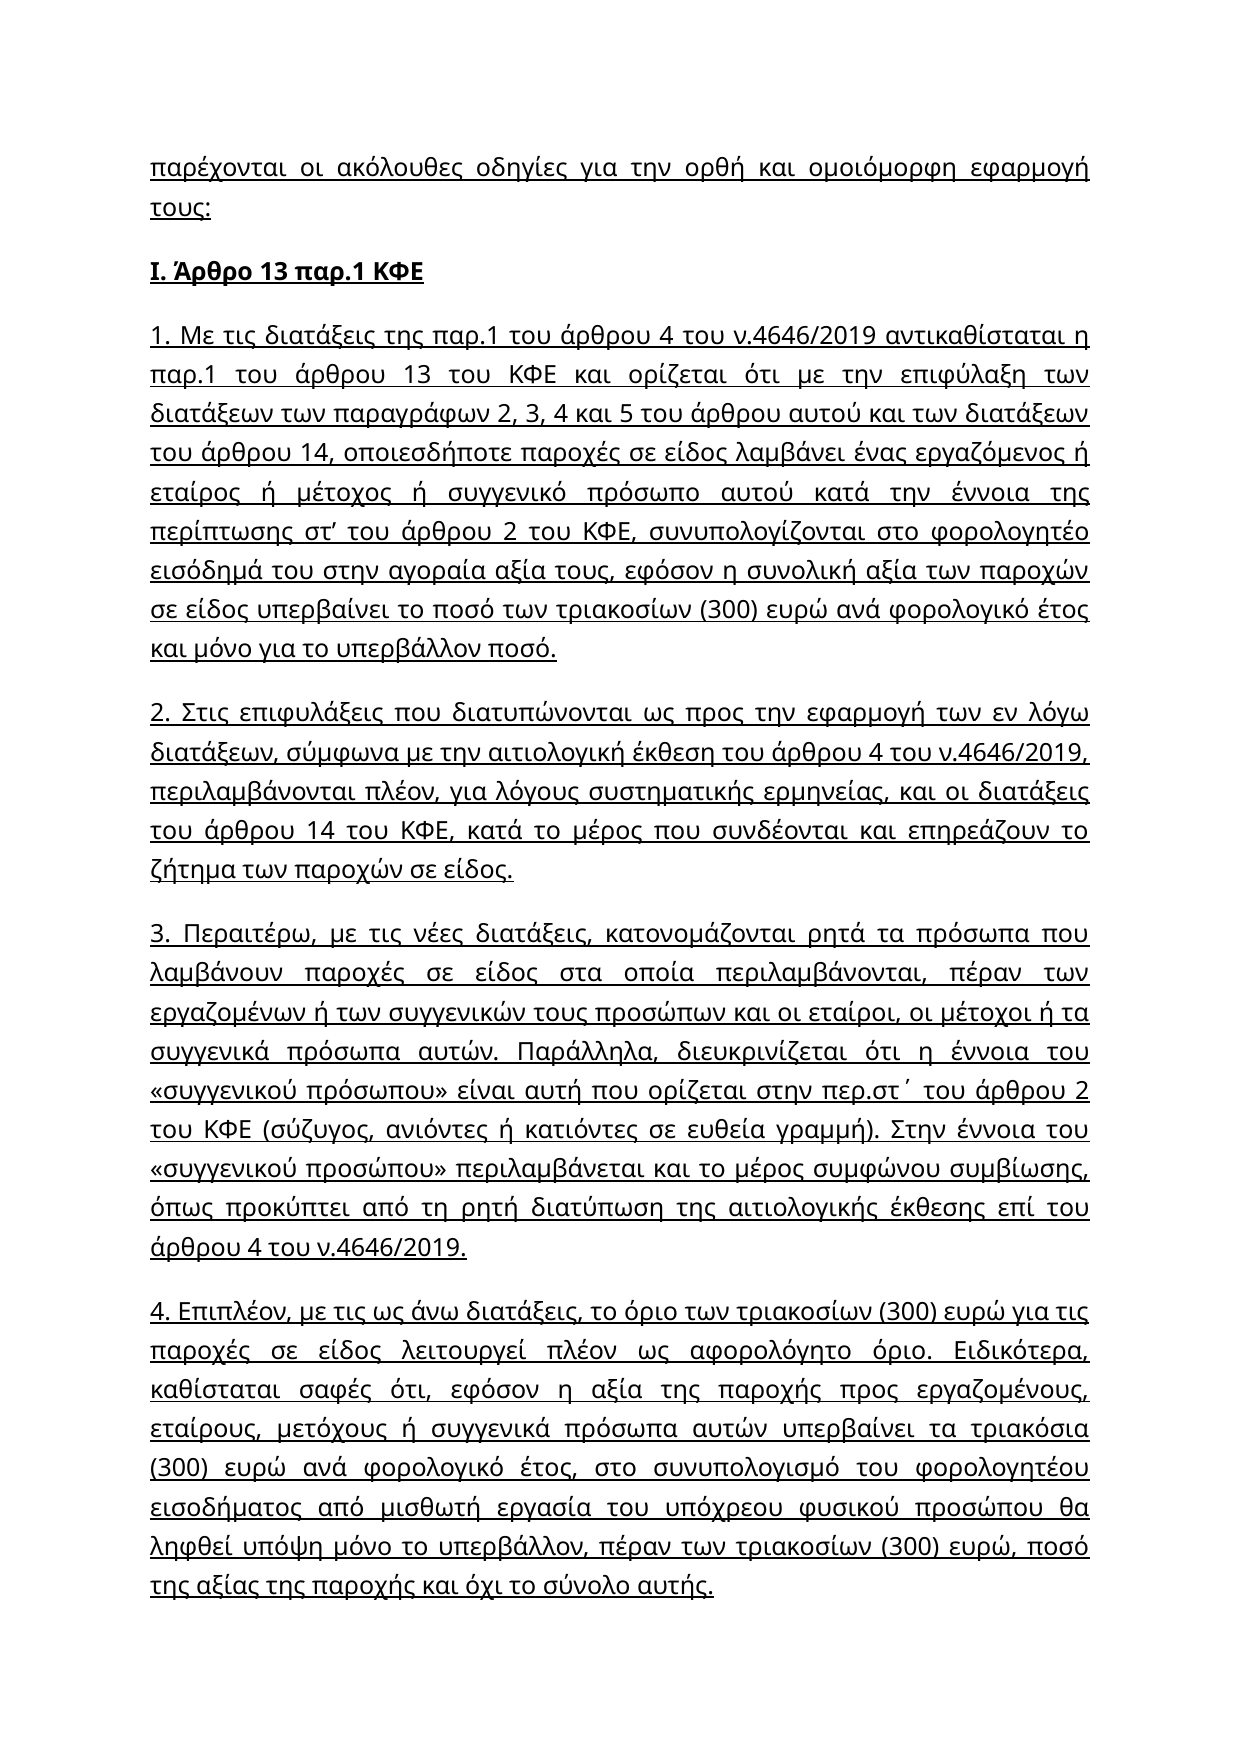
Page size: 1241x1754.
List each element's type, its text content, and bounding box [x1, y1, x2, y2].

text (300) ευρώ ανά φορολογικό έτος, στο συνυπολογισμό του φορολογητέου [150, 1442, 1090, 1479]
text ζήτημα των παροχών σε είδος. [150, 843, 1090, 886]
text εισόδημά του στην αγοραία αξία τους, εφόσον η συνολική αξία των παροχών [150, 544, 1090, 581]
text 2. Στις επιφυλάξεις που διατυπώνονται ως προς την εφαρμογή των εν λόγω [150, 695, 1090, 724]
text 4. Επιπλέον, με τις ως άνω διατάξεις, το όριο των τριακοσίων (300) ευρώ για τις παροχές σε είδος λειτουργεί πλέον ως αφορολόγητο όριο. Ειδικότερα, [150, 1293, 1090, 1361]
text του ΚΦΕ (σύζυγος, ανιόντες ή κατιόντες σε ευθεία γραμμή). Στην έννοια του [150, 1103, 1090, 1141]
text 3. Περαιτέρω, με τις νέες διατάξεις, κατονομάζονται ρητά τα πρόσωπα που [150, 916, 1090, 945]
text παρέχονται οι ακόλουθες οδηγίες για την ορθή και ομοιόμορφη εφαρμογή [150, 150, 1090, 179]
text περίπτωσης στ’ του άρθρου 2 του ΚΦΕ, συνυπολογίζονται στο φορολογητέο [150, 505, 1090, 542]
text «συγγενικού προσώπου» περιλαμβάνεται και το μέρος συμφώνου συμβίωσης, [150, 1142, 1090, 1180]
text εισοδήματος από μισθωτή εργασία του υπόχρεου φυσικού προσώπου θα [150, 1481, 1090, 1518]
text άρθρου 4 του ν.4646/2019. [150, 1221, 1090, 1263]
text 1. Με τις διατάξεις της παρ.1 του άρθρου 4 του ν.4646/2019 αντικαθίσταται η [150, 317, 1090, 346]
text Ι. Άρθρο 13 παρ.1 ΚΦΕ [150, 253, 1090, 287]
text τους: [150, 181, 1090, 223]
text εργαζομένων ή των συγγενικών τους προσώπων και οι εταίροι, οι μέτοχοι ή τα [150, 986, 1090, 1023]
text της αξίας της παροχής και όχι το σύνολο αυτής. [150, 1559, 1090, 1602]
text λαμβάνουν παροχές σε είδος στα οποία περιλαμβάνονται, πέραν των [150, 947, 1090, 984]
text καθίσταται σαφές ότι, εφόσον η αξία της παροχής προς εργαζομένους, [150, 1363, 1090, 1401]
text εταίρους, μετόχους ή συγγενικά πρόσωπα αυτών υπερβαίνει τα τριακόσια [150, 1402, 1090, 1440]
text περιλαμβάνονται πλέον, για λόγους συστηματικής ερμηνείας, και οι διατάξεις [150, 765, 1090, 802]
text διατάξεων των παραγράφων 2, 3, 4 και 5 του άρθρου αυτού και των διατάξεων [150, 387, 1090, 425]
text του άρθρου 14, οποιεσδήποτε παροχές σε είδος λαμβάνει ένας εργαζόμενος ή [150, 427, 1090, 464]
text και μόνο για το υπερβάλλον ποσό. [150, 622, 1090, 665]
text διατάξεων, σύμφωνα με την αιτιολογική έκθεση του άρθρου 4 του ν.4646/2019, [150, 726, 1090, 763]
text συγγενικά πρόσωπα αυτών. Παράλληλα, διευκρινίζεται ότι η έννοια του [150, 1025, 1090, 1062]
text του άρθρου 14 του ΚΦΕ, κατά το μέρος που συνδέονται και επηρεάζουν το [150, 804, 1090, 841]
text όπως προκύπτει από τη ρητή διατύπωση της αιτιολογικής έκθεσης επί του [150, 1182, 1090, 1219]
text παρ.1 του άρθρου 13 του ΚΦΕ και ορίζεται ότι με την επιφύλαξη των [150, 348, 1090, 386]
text εταίρος ή μέτοχος ή συγγενικό πρόσωπο αυτού κατά την έννοια της [150, 466, 1090, 503]
text ληφθεί υπόψη μόνο το υπερβάλλον, πέραν των τριακοσίων (300) ευρώ, ποσό [150, 1520, 1090, 1557]
text «συγγενικού πρόσωπου» είναι αυτή που ορίζεται στην περ.στ΄ του άρθρου 2 [150, 1064, 1090, 1101]
text σε είδος υπερβαίνει το ποσό των τριακοσίων (300) ευρώ ανά φορολογικό έτος [150, 583, 1090, 621]
